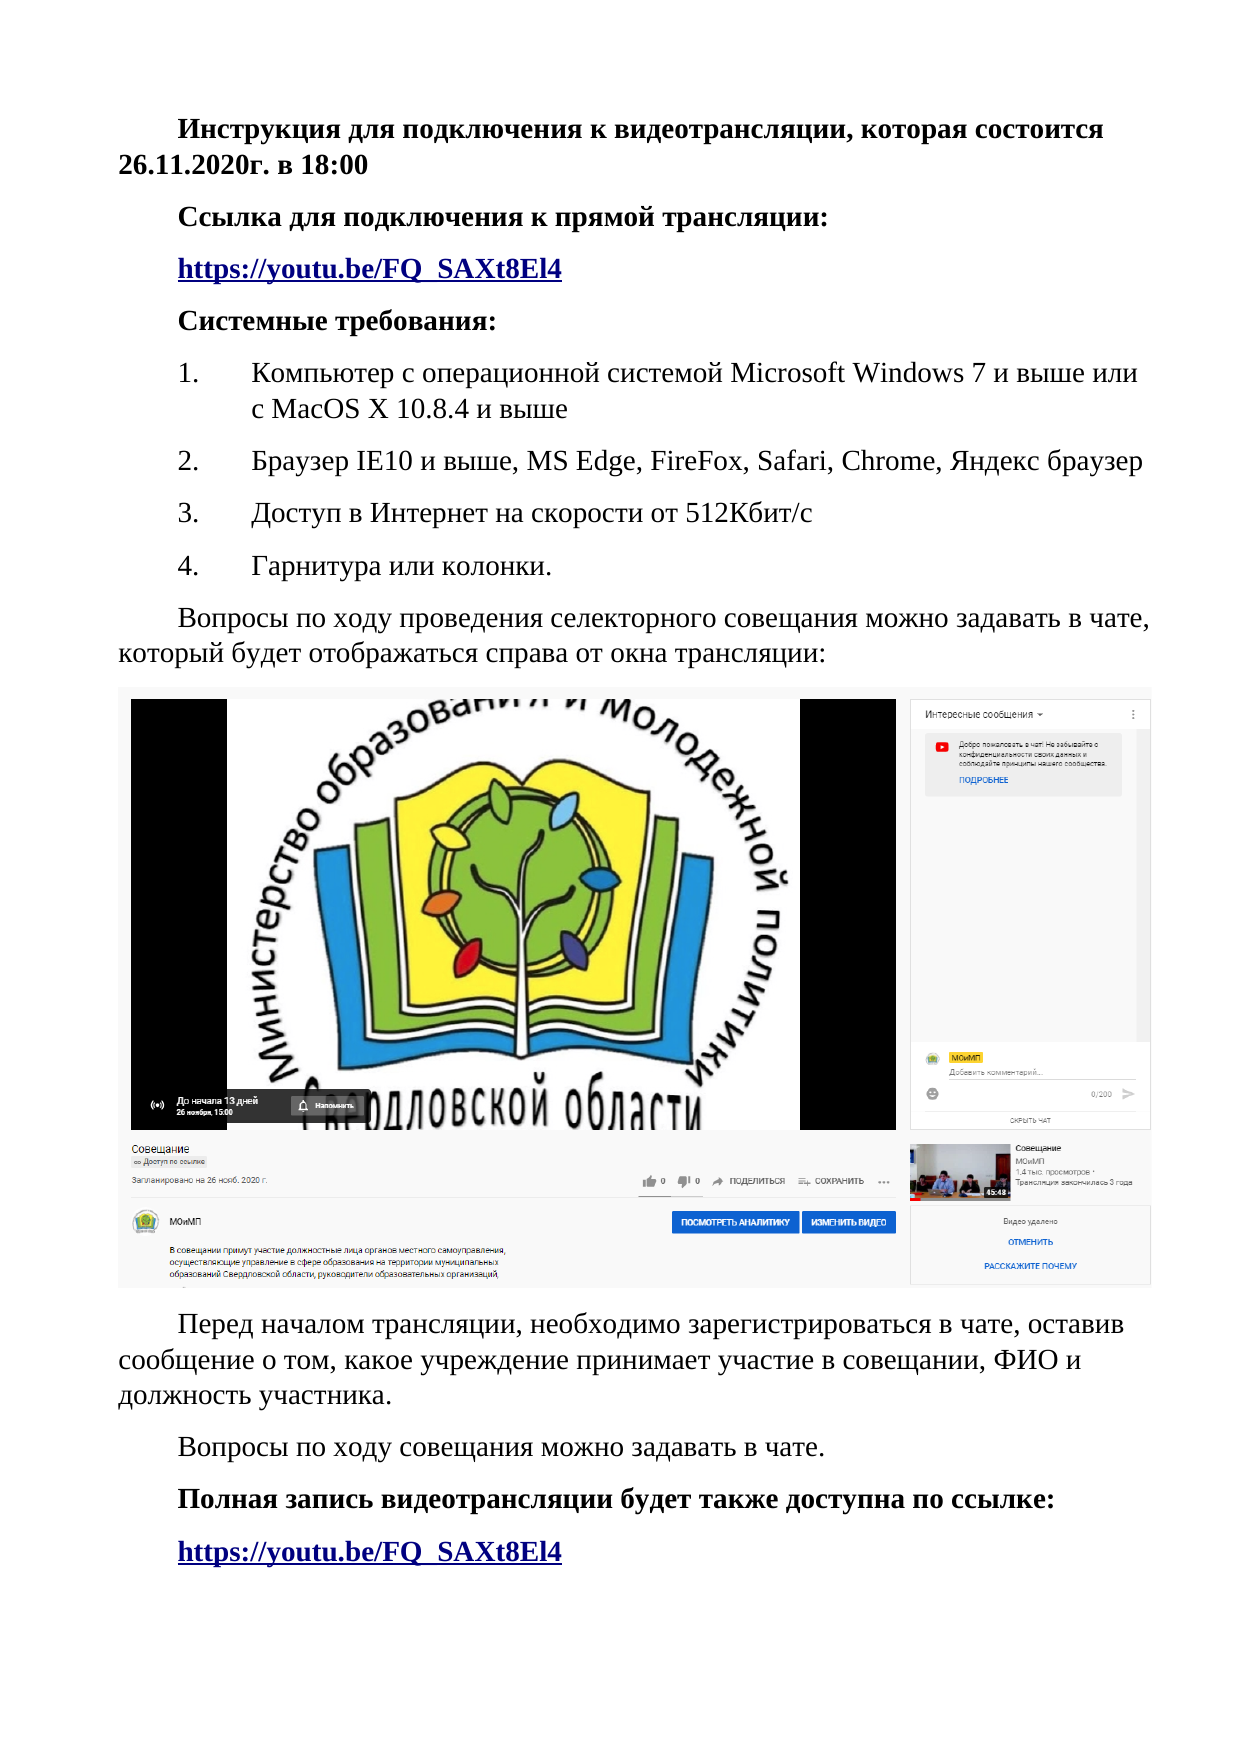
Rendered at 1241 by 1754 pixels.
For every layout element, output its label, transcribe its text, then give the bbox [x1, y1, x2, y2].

text https://youtu.be/FQ_SAXt8El4 [118, 251, 1152, 285]
text Вопросы по ходу проведения селекторного совещания можно задавать в чате, который будет отображаться справа от окна трансляции: [118, 600, 1152, 669]
list Доступ в Интернет на скорости от 512Кбит/с [177, 495, 1152, 529]
text https://youtu.be/FQ_SAXt8El4 [118, 1534, 1152, 1567]
text Ссылка для подключения к прямой трансляции: [118, 199, 1152, 232]
list Браузер IE10 и выше, MS Edge, FireFox, Safari, Chrome, Яндекс браузер [177, 443, 1152, 477]
text Системные требования: [118, 303, 1152, 337]
text Перед началом трансляции, необходимо зарегистрироваться в чате, оставив сообщение о том, какое учреждение принимает участие в совещании, ФИО и должность участника. [118, 1306, 1152, 1411]
text Вопросы по ходу совещания можно задавать в чате. [118, 1429, 1152, 1463]
list Гарнитура или колонки. [177, 548, 1152, 581]
list Компьютер с операционной системой Microsoft Windows 7 и выше или с MacOS X 10.8.4 и выше [177, 356, 1152, 424]
text Полная запись видеотрансляции будет также доступна по ссылке: [118, 1482, 1152, 1515]
text Инструкция для подключения к видеотрансляции, которая состоится 26.11.2020г. в 18:00 [118, 111, 1152, 180]
